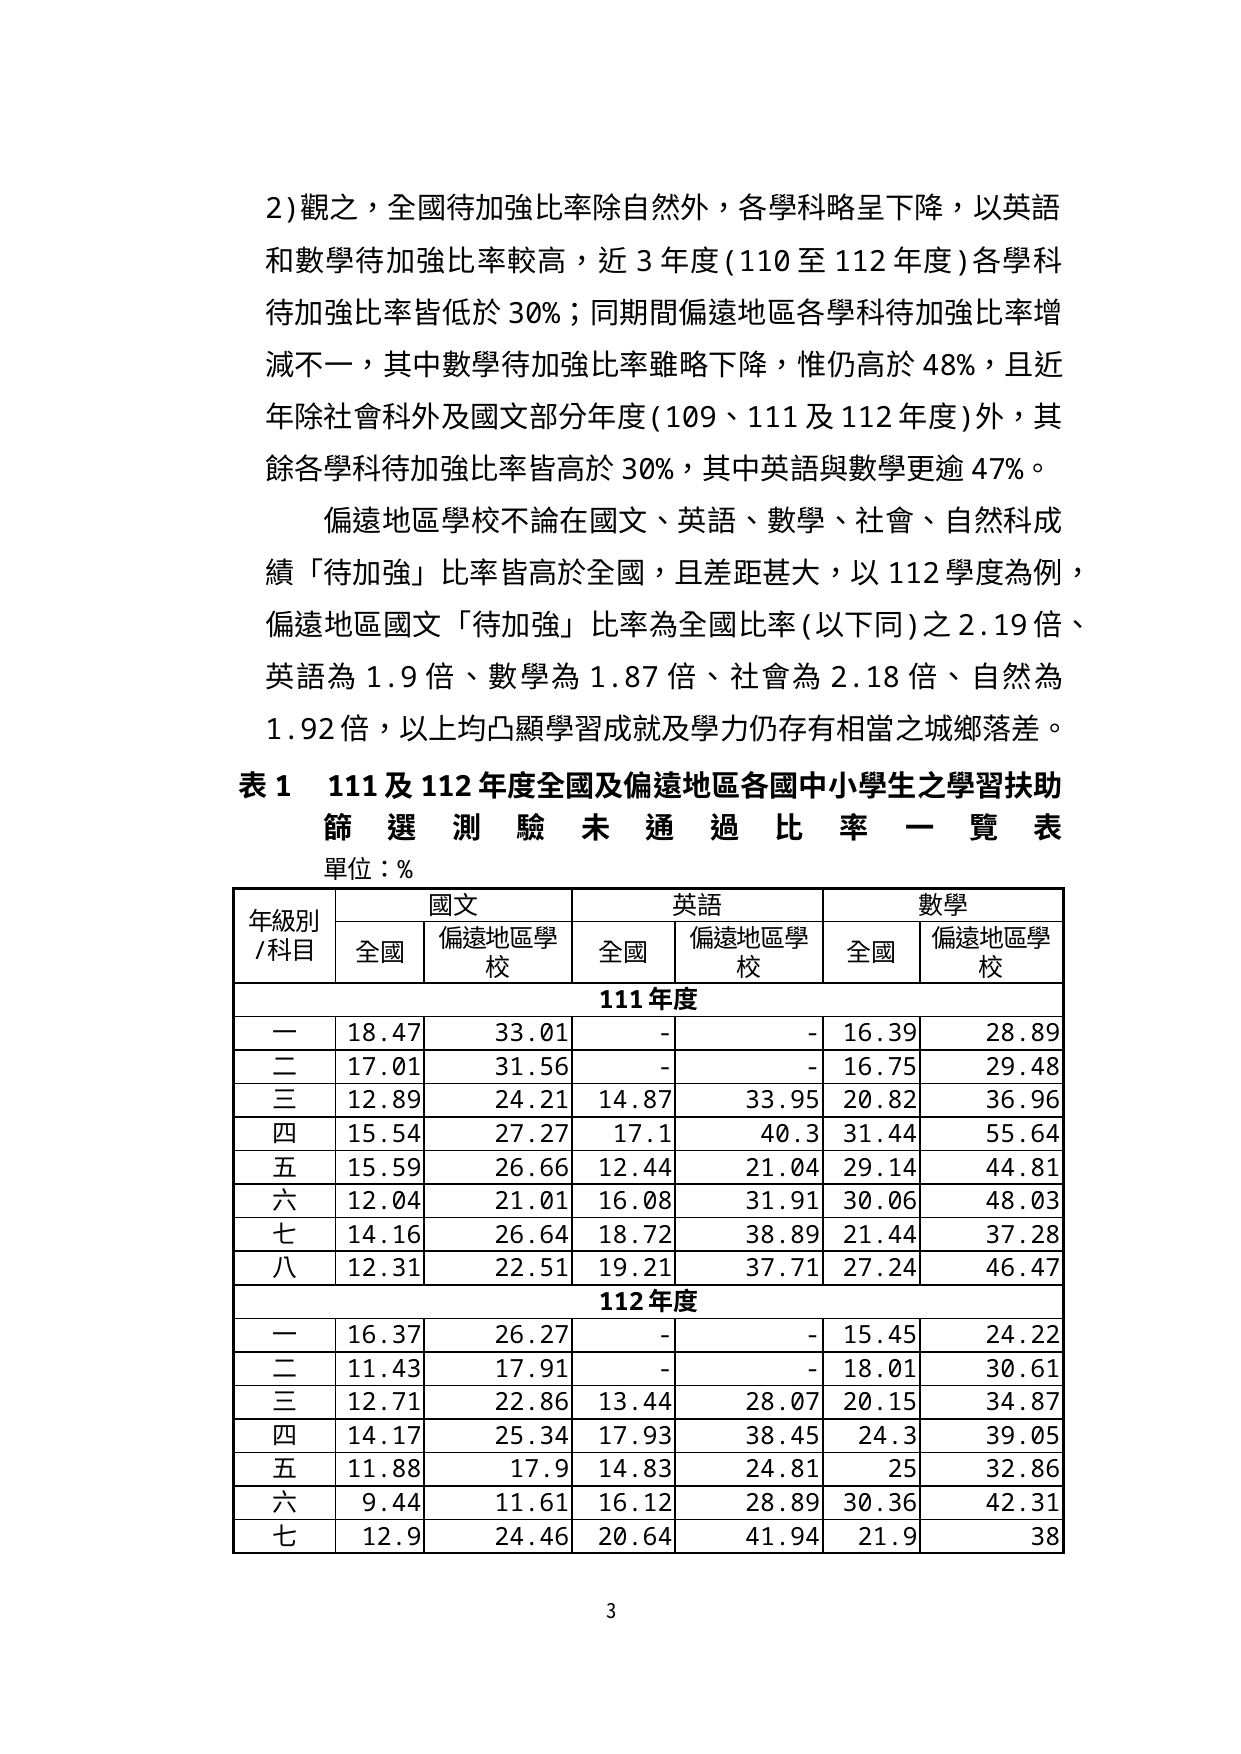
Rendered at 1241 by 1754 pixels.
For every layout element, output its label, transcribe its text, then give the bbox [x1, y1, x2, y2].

table_cell 17.01 [336, 1051, 423, 1083]
table_cell 31.56 [425, 1051, 571, 1083]
table_cell 46.47 [921, 1252, 1062, 1284]
table_cell 16.08 [573, 1185, 674, 1217]
table_cell 32.86 [921, 1453, 1062, 1485]
table_cell 14.87 [573, 1084, 674, 1116]
table_cell 偏遠地區學校 [921, 922, 1062, 982]
text 2)觀之，全國待加強比率除自然外，各學科略呈下降，以英語和數學待加強比率較高，近3年度(110至112年度)各學科待加強比率皆低於30%；同期間偏遠地區各學科待加強比率增減不一，其中數學待加強比率雖略下降，惟仍高於48%，且近年除社會科外及國文部分年度(109、111及112年度)外，其餘各學科待加強比率皆高於30%，其中英語與數學更逾47%。 [265, 177, 1063, 490]
table_cell 40.3 [676, 1118, 822, 1150]
table_cell 33.01 [425, 1017, 571, 1049]
table_cell 36.96 [921, 1084, 1062, 1116]
table_cell 17.1 [573, 1118, 674, 1150]
table_cell 37.71 [676, 1252, 822, 1284]
table_cell 44.81 [921, 1151, 1062, 1183]
table_cell 27.27 [425, 1118, 571, 1150]
table_cell 24.21 [425, 1084, 571, 1116]
table_cell 12.04 [336, 1185, 423, 1217]
table_cell 30.61 [921, 1353, 1062, 1384]
table_cell 38.89 [676, 1218, 822, 1250]
table_cell 12.44 [573, 1151, 674, 1183]
table_cell 12.9 [336, 1520, 423, 1552]
table_cell 四 [235, 1420, 335, 1452]
table_cell 三 [235, 1084, 335, 1116]
table_cell - [676, 1353, 822, 1384]
table_cell 16.39 [824, 1017, 919, 1049]
table_cell 17.93 [573, 1420, 674, 1452]
table_cell 30.36 [824, 1487, 919, 1519]
table_cell 偏遠地區學校 [676, 922, 822, 982]
table_cell 六 [235, 1487, 335, 1519]
table_cell 55.64 [921, 1118, 1062, 1150]
table_cell 26.27 [425, 1319, 571, 1351]
table_cell 21.04 [676, 1151, 822, 1183]
table_cell 11.88 [336, 1453, 423, 1485]
table_cell 24.22 [921, 1319, 1062, 1351]
table_cell - [573, 1353, 674, 1384]
table_cell 33.95 [676, 1084, 822, 1116]
table_cell 17.9 [425, 1453, 571, 1485]
text 偏遠地區學校不論在國文、英語、數學、社會、自然科成績「待加強」比率皆高於全國，且差距甚大，以112學度為例，偏遠地區國文「待加強」比率為全國比率(以下同)之2.19倍、英語為1.9倍、數學為1.87倍、社會為2.18倍、自然為1.92倍，以上均凸顯學習成就及學力仍存有相當之城鄉落差。 [265, 490, 1063, 750]
table_cell 21.44 [824, 1218, 919, 1250]
table_cell 112年度 [235, 1286, 1062, 1317]
table_cell 27.24 [824, 1252, 919, 1284]
table_cell 14.83 [573, 1453, 674, 1485]
table_cell 48.03 [921, 1185, 1062, 1217]
table_cell 41.94 [676, 1520, 822, 1552]
table_cell 二 [235, 1051, 335, 1083]
table_cell 20.82 [824, 1084, 919, 1116]
table_cell 28.89 [921, 1017, 1062, 1049]
table_cell 26.64 [425, 1218, 571, 1250]
table_cell 全國 [824, 922, 919, 982]
table_cell 25 [824, 1453, 919, 1485]
table_cell 全國 [336, 922, 423, 982]
table_cell 39.05 [921, 1420, 1062, 1452]
table_cell 111年度 [235, 984, 1062, 1016]
table_cell 七 [235, 1520, 335, 1552]
table_cell 42.31 [921, 1487, 1062, 1519]
table_cell 21.9 [824, 1520, 919, 1552]
table_cell 12.89 [336, 1084, 423, 1116]
table_header 數學 [824, 890, 1062, 921]
table_cell 38.45 [676, 1420, 822, 1452]
table_cell 19.21 [573, 1252, 674, 1284]
table_cell 16.75 [824, 1051, 919, 1083]
table_cell 四 [235, 1118, 335, 1150]
table_cell 15.59 [336, 1151, 423, 1183]
table_cell 14.16 [336, 1218, 423, 1250]
table_cell 五 [235, 1453, 335, 1485]
table_cell 二 [235, 1353, 335, 1384]
table_cell 七 [235, 1218, 335, 1250]
table_cell 六 [235, 1185, 335, 1217]
table_cell 9.44 [336, 1487, 423, 1519]
table_cell 21.01 [425, 1185, 571, 1217]
table_cell 26.66 [425, 1151, 571, 1183]
table_cell 12.71 [336, 1386, 423, 1418]
table_cell 11.43 [336, 1353, 423, 1384]
table_cell 24.81 [676, 1453, 822, 1485]
table_cell 18.01 [824, 1353, 919, 1384]
table_cell 全國 [573, 922, 674, 982]
table_cell 16.37 [336, 1319, 423, 1351]
table_cell - [573, 1017, 674, 1049]
table_cell 17.91 [425, 1353, 571, 1384]
table_cell 28.89 [676, 1487, 822, 1519]
table_cell - [573, 1319, 674, 1351]
table_cell 一 [235, 1017, 335, 1049]
table_cell 34.87 [921, 1386, 1062, 1418]
table_cell 28.07 [676, 1386, 822, 1418]
table_header 英語 [573, 890, 822, 921]
table_cell 18.47 [336, 1017, 423, 1049]
table_cell - [676, 1319, 822, 1351]
table_cell 20.64 [573, 1520, 674, 1552]
table_cell 30.06 [824, 1185, 919, 1217]
table_cell 三 [235, 1386, 335, 1418]
table_header 國文 [336, 890, 571, 921]
table_cell 八 [235, 1252, 335, 1284]
table_cell 31.44 [824, 1118, 919, 1150]
table_cell - [676, 1017, 822, 1049]
table_cell 31.91 [676, 1185, 822, 1217]
table_cell 15.45 [824, 1319, 919, 1351]
table_cell - [676, 1051, 822, 1083]
table_cell 38 [921, 1520, 1062, 1552]
table_header 年級別 /科目 [235, 890, 335, 982]
table_cell 18.72 [573, 1218, 674, 1250]
table_cell - [573, 1051, 674, 1083]
table_cell 一 [235, 1319, 335, 1351]
table_cell 20.15 [824, 1386, 919, 1418]
table_cell 22.86 [425, 1386, 571, 1418]
table_cell 14.17 [336, 1420, 423, 1452]
table_cell 22.51 [425, 1252, 571, 1284]
table_cell 16.12 [573, 1487, 674, 1519]
table_cell 29.48 [921, 1051, 1062, 1083]
table_cell 12.31 [336, 1252, 423, 1284]
table_cell 13.44 [573, 1386, 674, 1418]
table_cell 15.54 [336, 1118, 423, 1150]
table_cell 37.28 [921, 1218, 1062, 1250]
table_cell 偏遠地區學校 [425, 922, 571, 982]
text 表1 111及112年度全國及偏遠地區各國中小學生之學習扶助篩選測驗未通過比率一覽表 單位：% [239, 763, 1063, 887]
table_cell 24.3 [824, 1420, 919, 1452]
table_cell 11.61 [425, 1487, 571, 1519]
table_cell 24.46 [425, 1520, 571, 1552]
table_cell 29.14 [824, 1151, 919, 1183]
table_cell 25.34 [425, 1420, 571, 1452]
table_cell 五 [235, 1151, 335, 1183]
